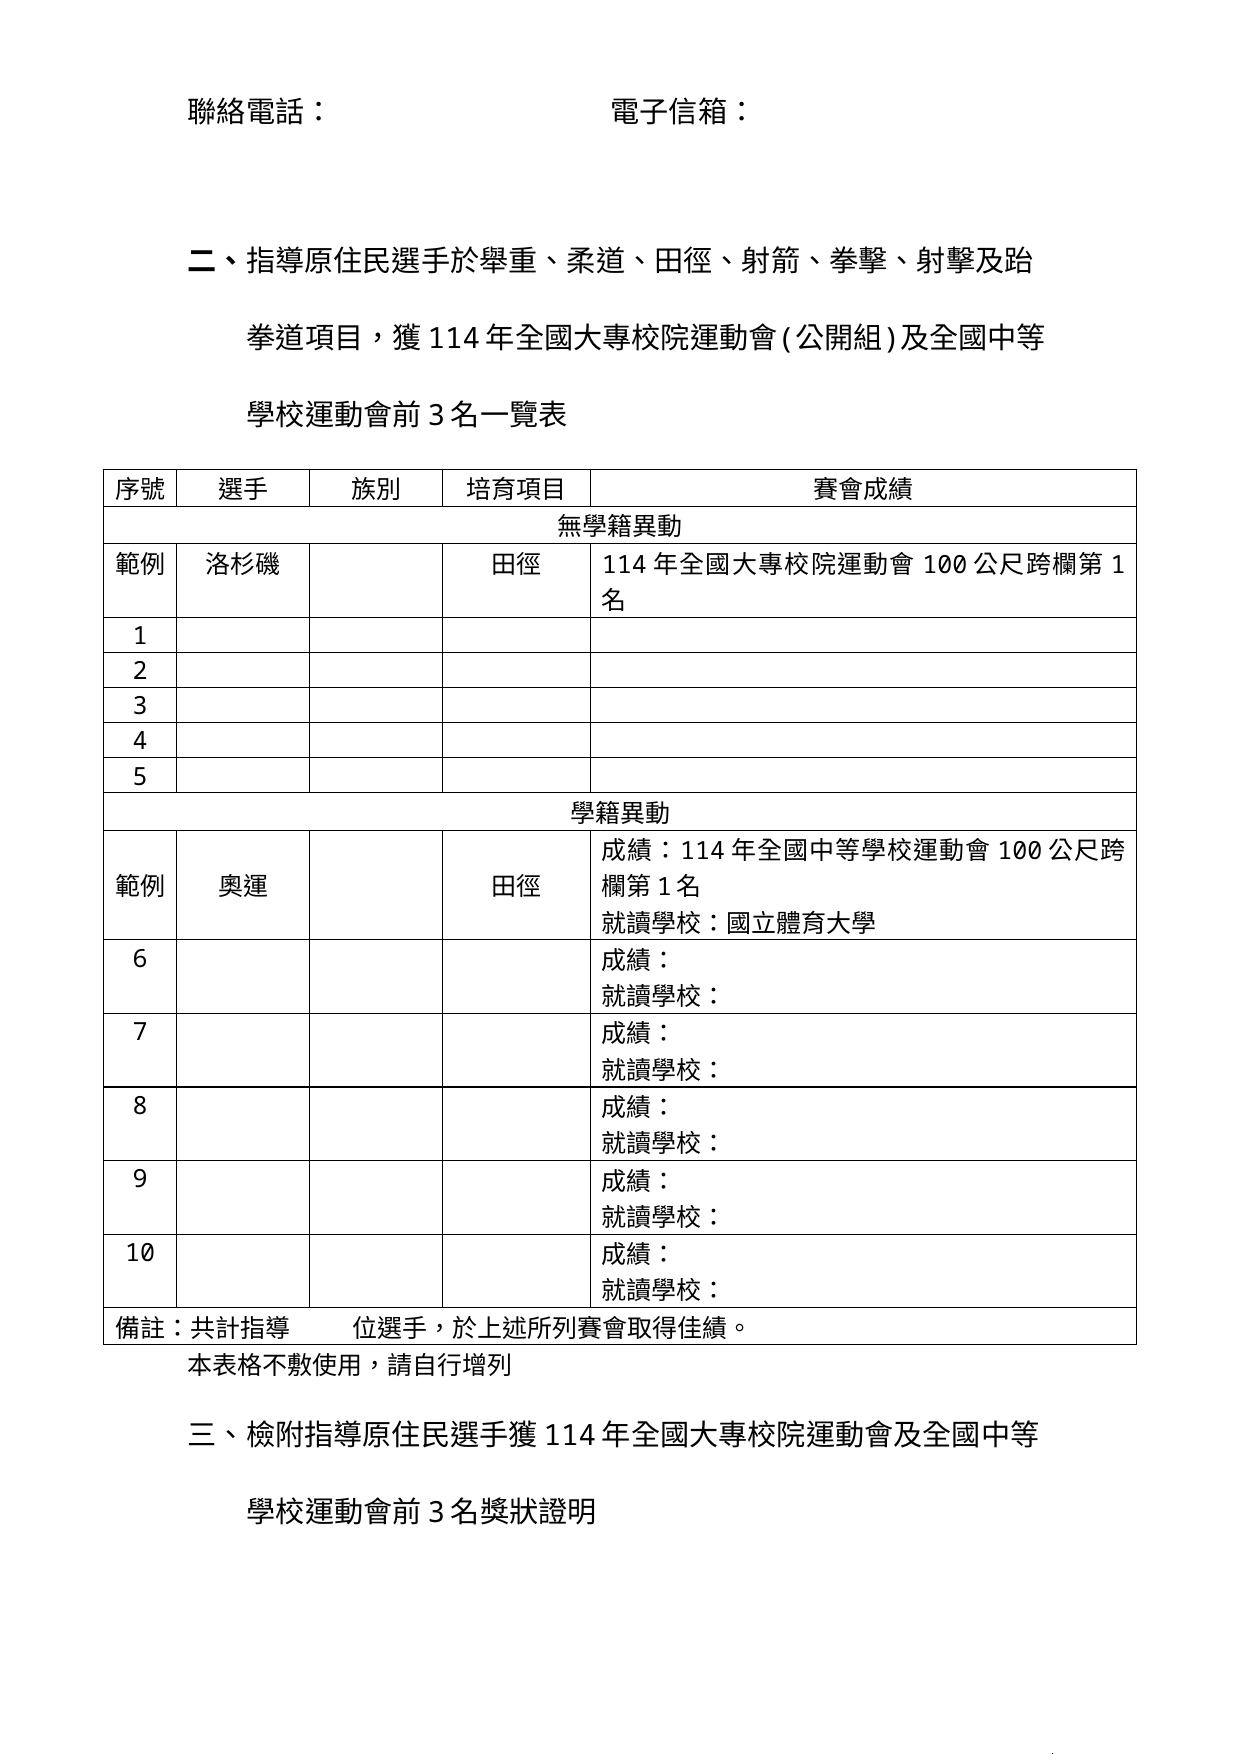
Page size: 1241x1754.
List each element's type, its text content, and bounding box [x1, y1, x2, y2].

table_cell 洛杉磯 [177, 544, 309, 617]
table_cell 5 [104, 758, 176, 792]
table_cell [310, 653, 442, 687]
table_cell 成績：114年全國中等學校運動會100公尺跨欄第1名 就讀學校：國立體育大學 [591, 831, 1136, 939]
table_cell 田徑 [443, 544, 590, 617]
table_cell [177, 1088, 309, 1160]
table_cell 6 [104, 940, 176, 1013]
table_cell [310, 1235, 442, 1307]
table_cell 成績： 就讀學校： [591, 1161, 1136, 1233]
table_cell [443, 758, 590, 792]
table_header 序號 [104, 470, 176, 506]
table_cell 9 [104, 1161, 176, 1233]
text 本表格不敷使用，請自行增列 [187, 1345, 1053, 1382]
table_cell [443, 1235, 590, 1307]
table_cell [591, 618, 1136, 652]
table_cell 成績： 就讀學校： [591, 1235, 1136, 1307]
table_cell [591, 723, 1136, 757]
table_cell [310, 688, 442, 722]
table_cell [310, 1161, 442, 1233]
table_cell 成績： 就讀學校： [591, 1088, 1136, 1160]
table_cell 114年全國大專校院運動會100公尺跨欄第1名 [591, 544, 1136, 617]
table_cell 1 [104, 618, 176, 652]
table_cell [310, 758, 442, 792]
table_cell 7 [104, 1014, 176, 1086]
table_cell [310, 544, 442, 617]
table_cell [310, 940, 442, 1013]
table_header 族別 [310, 470, 442, 506]
table_cell [443, 1088, 590, 1160]
table_cell 成績： 就讀學校： [591, 1014, 1136, 1086]
table_cell 範例 [104, 544, 176, 617]
table_cell [591, 758, 1136, 792]
table_cell [177, 618, 309, 652]
table_cell 2 [104, 653, 176, 687]
table_cell [443, 940, 590, 1013]
table_cell 8 [104, 1088, 176, 1160]
text 三、檢附指導原住民選手獲114年全國大專校院運動會及全國中等學校運動會前3名獎狀證明 [187, 1411, 1053, 1531]
table_cell [443, 723, 590, 757]
table_cell [310, 1014, 442, 1086]
text 二、指導原住民選手於舉重、柔道、田徑、射箭、拳擊、射擊及跆拳道項目，獲114年全國大專校院運動會(公開組)及全國中等學校運動會前3名一覽表 [187, 238, 1053, 434]
table_cell [443, 1014, 590, 1086]
table_cell [177, 940, 309, 1013]
table_cell [310, 723, 442, 757]
table_cell [177, 723, 309, 757]
table_cell 無學籍異動 [104, 507, 1136, 543]
table_cell 範例 [104, 831, 176, 939]
table_cell 4 [104, 723, 176, 757]
table_cell [177, 688, 309, 722]
table_cell [443, 688, 590, 722]
table_cell [443, 1161, 590, 1233]
table_cell [591, 688, 1136, 722]
table_cell 成績： 就讀學校： [591, 940, 1136, 1013]
table_cell 備註：共計指導 位選手，於上述所列賽會取得佳績。 [104, 1308, 1136, 1344]
table_cell 3 [104, 688, 176, 722]
table_cell [591, 653, 1136, 687]
table_header 選手 [177, 470, 309, 506]
table_cell [310, 1088, 442, 1160]
table_cell [177, 1235, 309, 1307]
table_cell [443, 653, 590, 687]
table_cell 奧運 [177, 831, 309, 939]
table_header 賽會成績 [591, 470, 1136, 506]
table_header 培育項目 [443, 470, 590, 506]
table_cell [177, 1161, 309, 1233]
table_cell [177, 653, 309, 687]
table_cell [443, 618, 590, 652]
table_cell [177, 758, 309, 792]
table_cell 10 [104, 1235, 176, 1307]
table_cell [310, 618, 442, 652]
table_cell 田徑 [443, 831, 590, 939]
table_cell [177, 1014, 309, 1086]
table_cell [310, 831, 442, 939]
table_cell 學籍異動 [104, 793, 1136, 829]
text 聯絡電話： 電子信箱： [187, 88, 1053, 131]
